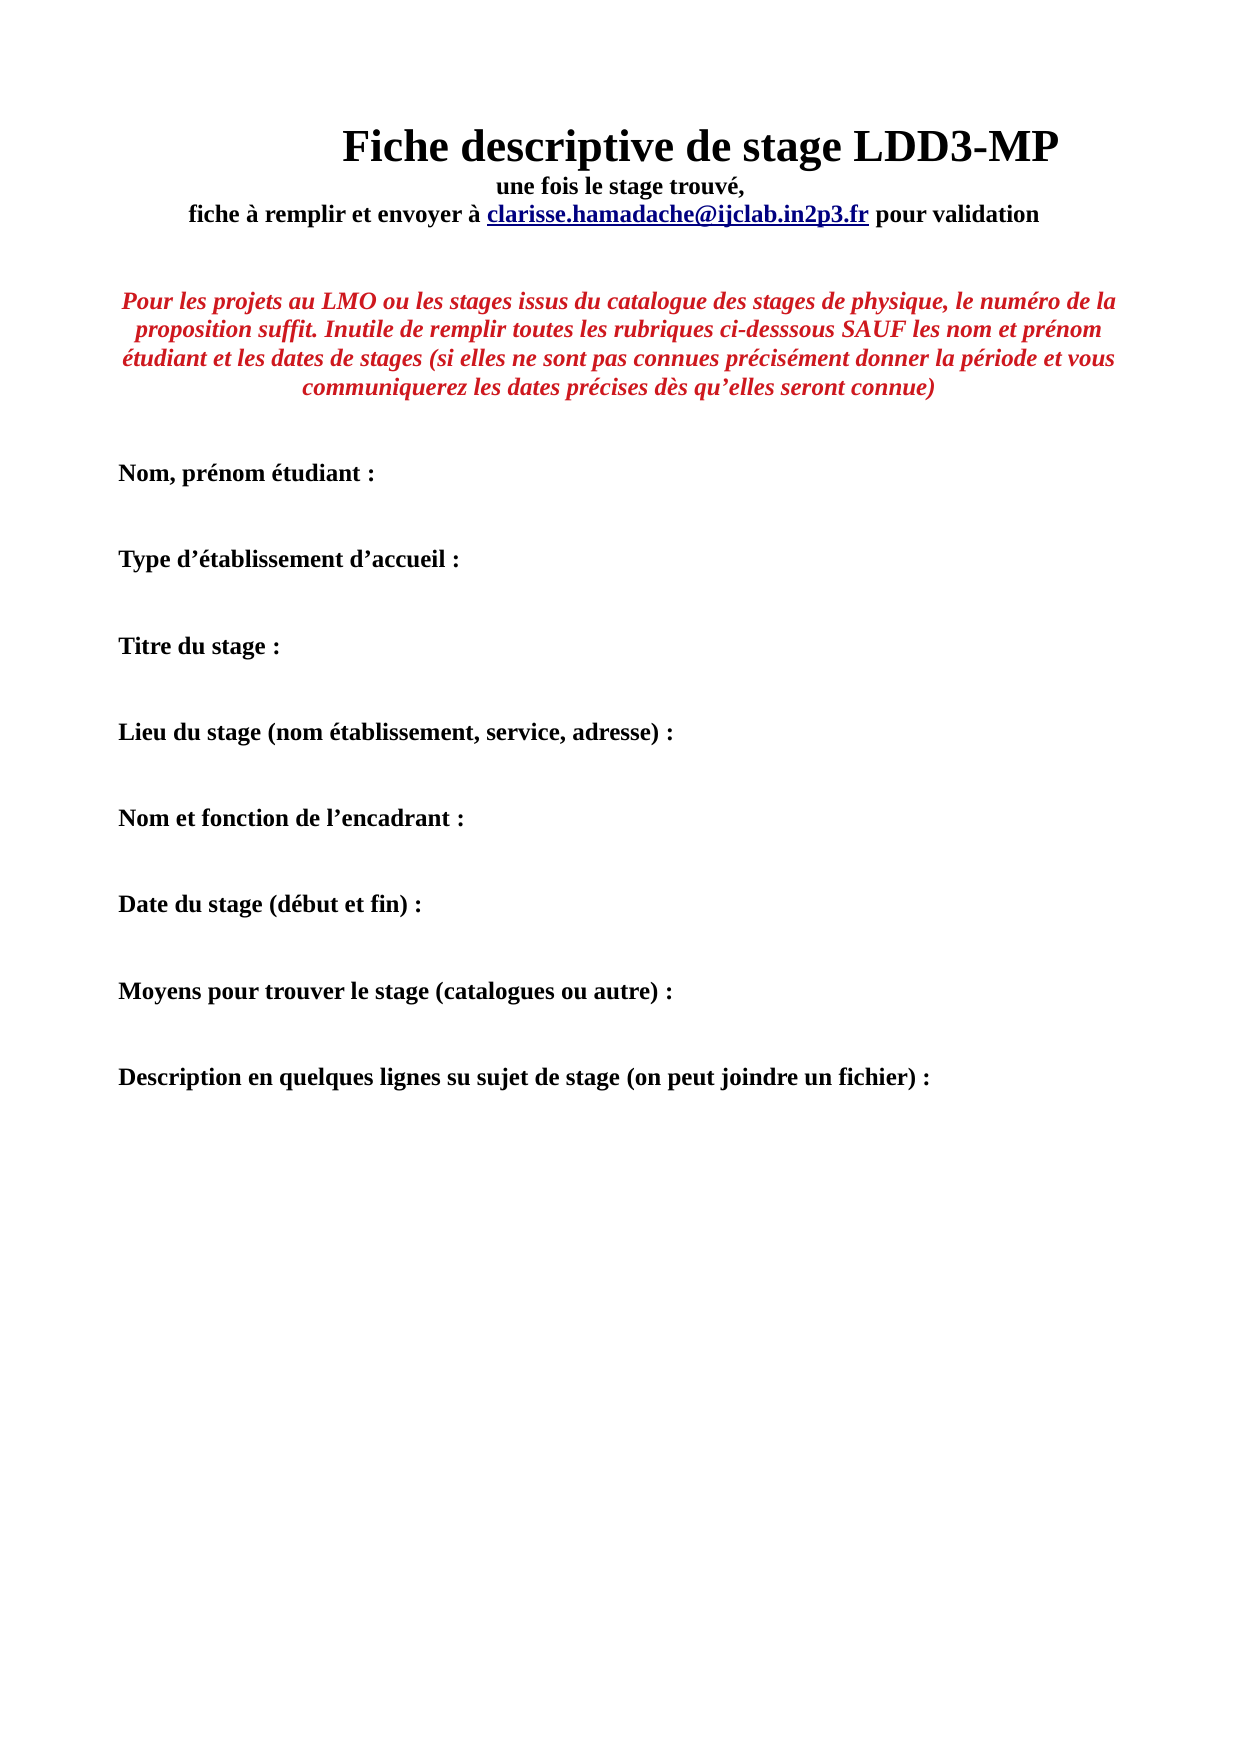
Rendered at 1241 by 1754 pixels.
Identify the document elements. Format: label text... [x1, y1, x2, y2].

text Date du stage (début et fin) : [118, 889, 1122, 918]
text Titre du stage : [118, 631, 1122, 659]
text une fois le stage trouvé, [118, 171, 1122, 199]
text Nom, prénom étudiant : [118, 458, 1122, 487]
text Moyens pour trouver le stage (catalogues ou autre) : [118, 976, 1122, 1004]
text Pour les projets au LMO ou les stages issus du catalogue des stages de physique, le numéro de la proposition suffit. Inutile de remplir toutes les rubriques ci-desssous SAUF les nom et prénom étudiant et les dates de stages (si elles ne sont pas connues précisément donner la période et vous communiquerez les dates précises dès qu’elles seront connue) [118, 286, 1122, 401]
text Nom et fonction de l’encadrant : [118, 803, 1122, 832]
text Lieu du stage (nom établissement, service, adresse) : [118, 717, 1122, 746]
text Type d’établissement d’accueil : [118, 544, 1122, 573]
text Description en quelques lignes su sujet de stage (on peut joindre un fichier) : [118, 1062, 1122, 1091]
text Fiche descriptive de stage LDD3-MP [118, 118, 1122, 171]
text fiche à remplir et envoyer à clarisse.hamadache@ijclab.in2p3.fr pour validation [118, 199, 1122, 228]
